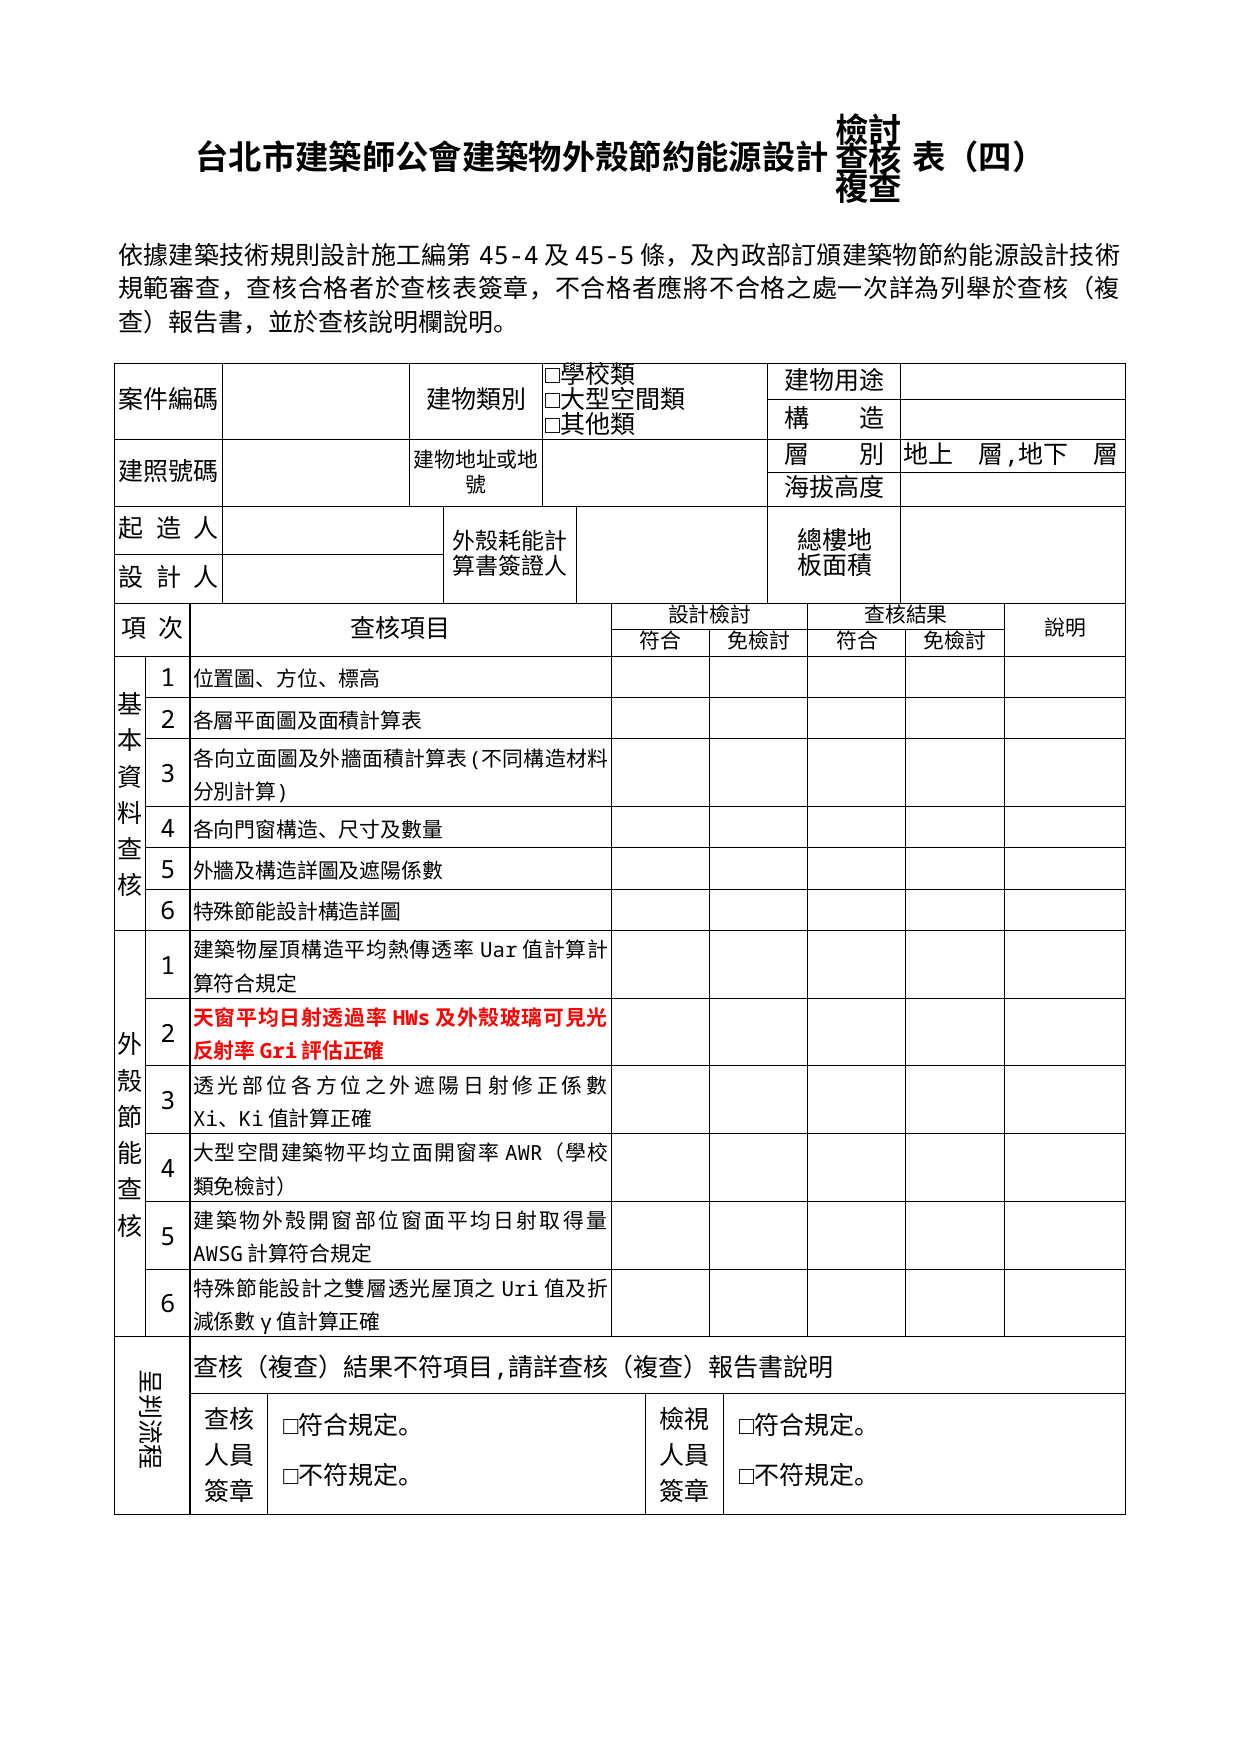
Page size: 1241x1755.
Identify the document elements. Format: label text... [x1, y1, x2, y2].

text 複查 [833, 177, 904, 206]
table_cell □符合規定。 □不符規定。 [268, 1394, 645, 1513]
table_cell [1005, 890, 1125, 930]
table_cell 項 次 [115, 604, 189, 656]
table_cell 各向立面圖及外牆面積計算表(不同構造材料分別計算) [191, 739, 611, 806]
table_cell [612, 999, 709, 1065]
table_cell 外殼節能查核 [115, 931, 145, 1336]
table_cell 5 [146, 1202, 189, 1268]
table_cell 查核 人員 簽章 [191, 1394, 267, 1513]
table_header 建物用途 [768, 364, 900, 399]
table_cell [710, 807, 807, 847]
table_cell 位置圖、方位、標高 [191, 657, 611, 697]
table_cell [808, 890, 905, 930]
text 檢討 [833, 119, 892, 148]
table_cell 3 [146, 739, 189, 806]
table_cell 呈判流程 [115, 1337, 189, 1513]
table_header □學校類 □大型空間類 □其他類 [543, 364, 767, 439]
table_cell 查核（複查）結果不符項目,請詳查核（複查）報告書說明 [191, 1337, 1125, 1393]
table_cell [1005, 1270, 1125, 1336]
table_cell 免檢討 [710, 630, 807, 656]
table_cell [808, 807, 905, 847]
table_cell 特殊節能設計之雙層透光屋頂之Uri值及折減係數γ值計算正確 [191, 1270, 611, 1336]
table_cell [906, 1270, 1004, 1336]
table_cell [710, 848, 807, 889]
table_cell 6 [146, 1270, 189, 1336]
table_cell 設 計 人 [115, 555, 222, 602]
table_cell [1005, 999, 1125, 1065]
table_cell 外殼耗能計 算書簽證人 [444, 507, 576, 602]
table_cell 查核結果 [808, 604, 1004, 629]
table_cell [808, 1202, 905, 1268]
table_cell 建物地址或地號 [410, 440, 542, 506]
table_cell 基本資料查核 [115, 657, 145, 930]
table_cell 說明 [1005, 604, 1125, 656]
table_cell 建照號碼 [115, 440, 222, 506]
table_cell 層 別 [768, 440, 900, 472]
table_cell [710, 657, 807, 697]
table_cell 各向門窗構造、尺寸及數量 [191, 807, 611, 847]
table_cell 1 [146, 931, 189, 998]
table_cell [612, 848, 709, 889]
table_cell 特殊節能設計構造詳圖 [191, 890, 611, 930]
table_cell [1005, 807, 1125, 847]
table_cell 4 [146, 1134, 189, 1201]
text 表（四） [904, 131, 1122, 179]
table_cell [710, 1202, 807, 1268]
table_cell [808, 848, 905, 889]
table_cell [612, 739, 709, 806]
table_cell [906, 698, 1004, 738]
table_cell 起 造 人 [115, 507, 222, 554]
table_cell [710, 931, 807, 998]
table_cell [1005, 657, 1125, 697]
table_cell [906, 848, 1004, 889]
table_cell [612, 698, 709, 738]
table_cell 檢視 人員 簽章 [646, 1394, 723, 1513]
table_cell [906, 1202, 1004, 1268]
table_cell [906, 739, 1004, 806]
table_cell [1005, 1066, 1125, 1133]
table_cell 總樓地 板面積 [768, 507, 900, 602]
table_cell 地上 層,地下 層 [901, 440, 1125, 472]
table_cell [808, 999, 905, 1065]
table_cell [612, 807, 709, 847]
table_cell [710, 1270, 807, 1336]
table_cell [710, 890, 807, 930]
table_header [223, 364, 409, 439]
table_cell [612, 657, 709, 697]
table_cell [906, 1134, 1004, 1201]
table_cell 建築物外殼開窗部位窗面平均日射取得量AWSG計算符合規定 [191, 1202, 611, 1268]
table_cell [612, 1066, 709, 1133]
table_cell [808, 931, 905, 998]
table_cell [223, 507, 443, 554]
table_cell [612, 931, 709, 998]
table_cell [906, 890, 1004, 930]
table_cell [808, 698, 905, 738]
table_cell [223, 440, 409, 506]
text 查核 [833, 148, 904, 177]
table_cell 透光部位各方位之外遮陽日射修正係數Xi、Ki值計算正確 [191, 1066, 611, 1133]
table_cell 天窗平均日射透過率HWs及外殼玻璃可見光反射率Gri評估正確 [191, 999, 611, 1065]
table_cell [612, 1134, 709, 1201]
table_cell [612, 1270, 709, 1336]
table_cell 大型空間建築物平均立面開窗率AWR（學校類免檢討） [191, 1134, 611, 1201]
table_cell [710, 698, 807, 738]
table_cell 符合 [612, 630, 709, 656]
table_cell □符合規定。 □不符規定。 [724, 1394, 1125, 1513]
table_cell 免檢討 [906, 630, 1004, 656]
table_cell 外牆及構造詳圖及遮陽係數 [191, 848, 611, 889]
table_cell [710, 1134, 807, 1201]
table_cell [1005, 698, 1125, 738]
text 檢討 [893, 119, 904, 148]
table_cell [906, 657, 1004, 697]
table_cell 符合 [808, 630, 905, 656]
table_cell [1005, 848, 1125, 889]
table_cell [808, 1270, 905, 1336]
table_cell [901, 400, 1125, 439]
table_cell 海拔高度 [768, 473, 900, 506]
table_cell [906, 807, 1004, 847]
table_header [901, 364, 1125, 399]
table_header 建物類別 [410, 364, 542, 439]
table_cell 建築物屋頂構造平均熱傳透率Uar值計算計算符合規定 [191, 931, 611, 998]
table_cell [223, 555, 443, 602]
table_cell [710, 739, 807, 806]
table_cell [612, 890, 709, 930]
table_cell [612, 1202, 709, 1268]
table_cell [1005, 931, 1125, 998]
table_cell [808, 1066, 905, 1133]
table_cell [906, 931, 1004, 998]
table_cell 1 [146, 657, 189, 697]
table_cell 構 造 [768, 400, 900, 439]
table_cell 2 [146, 999, 189, 1065]
table_cell 3 [146, 1066, 189, 1133]
table_cell [1005, 739, 1125, 806]
table_cell [901, 507, 1125, 602]
table_cell 設計檢討 [612, 604, 807, 629]
table_cell 5 [146, 848, 189, 889]
table_cell [710, 1066, 807, 1133]
table_cell 各層平面圖及面積計算表 [191, 698, 611, 738]
table_header 案件編碼 [115, 364, 222, 439]
table_cell [808, 739, 905, 806]
table_cell [577, 507, 767, 602]
table_cell 查核項目 [191, 604, 611, 656]
table_cell [1005, 1202, 1125, 1268]
table_cell 4 [146, 807, 189, 847]
table_cell [808, 657, 905, 697]
table_cell [906, 999, 1004, 1065]
table_cell [901, 473, 1125, 506]
table_cell [906, 1066, 1004, 1133]
table_cell [1005, 1134, 1125, 1201]
table_cell [710, 999, 807, 1065]
table_cell 2 [146, 698, 189, 738]
text 依據建築技術規則設計施工編第45-4及45-5條，及內政部訂頒建築物節約能源設計技術規範審查，查核合格者於查核表簽章，不合格者應將不合格之處一次詳為列舉於查核（複查）報告書，並於查核說明欄說明。 [118, 238, 1122, 338]
text 台北市建築師公會建築物外殼節約能源設計 [118, 131, 833, 179]
table_cell [808, 1134, 905, 1201]
table_cell [543, 440, 767, 506]
table_cell 6 [146, 890, 189, 930]
